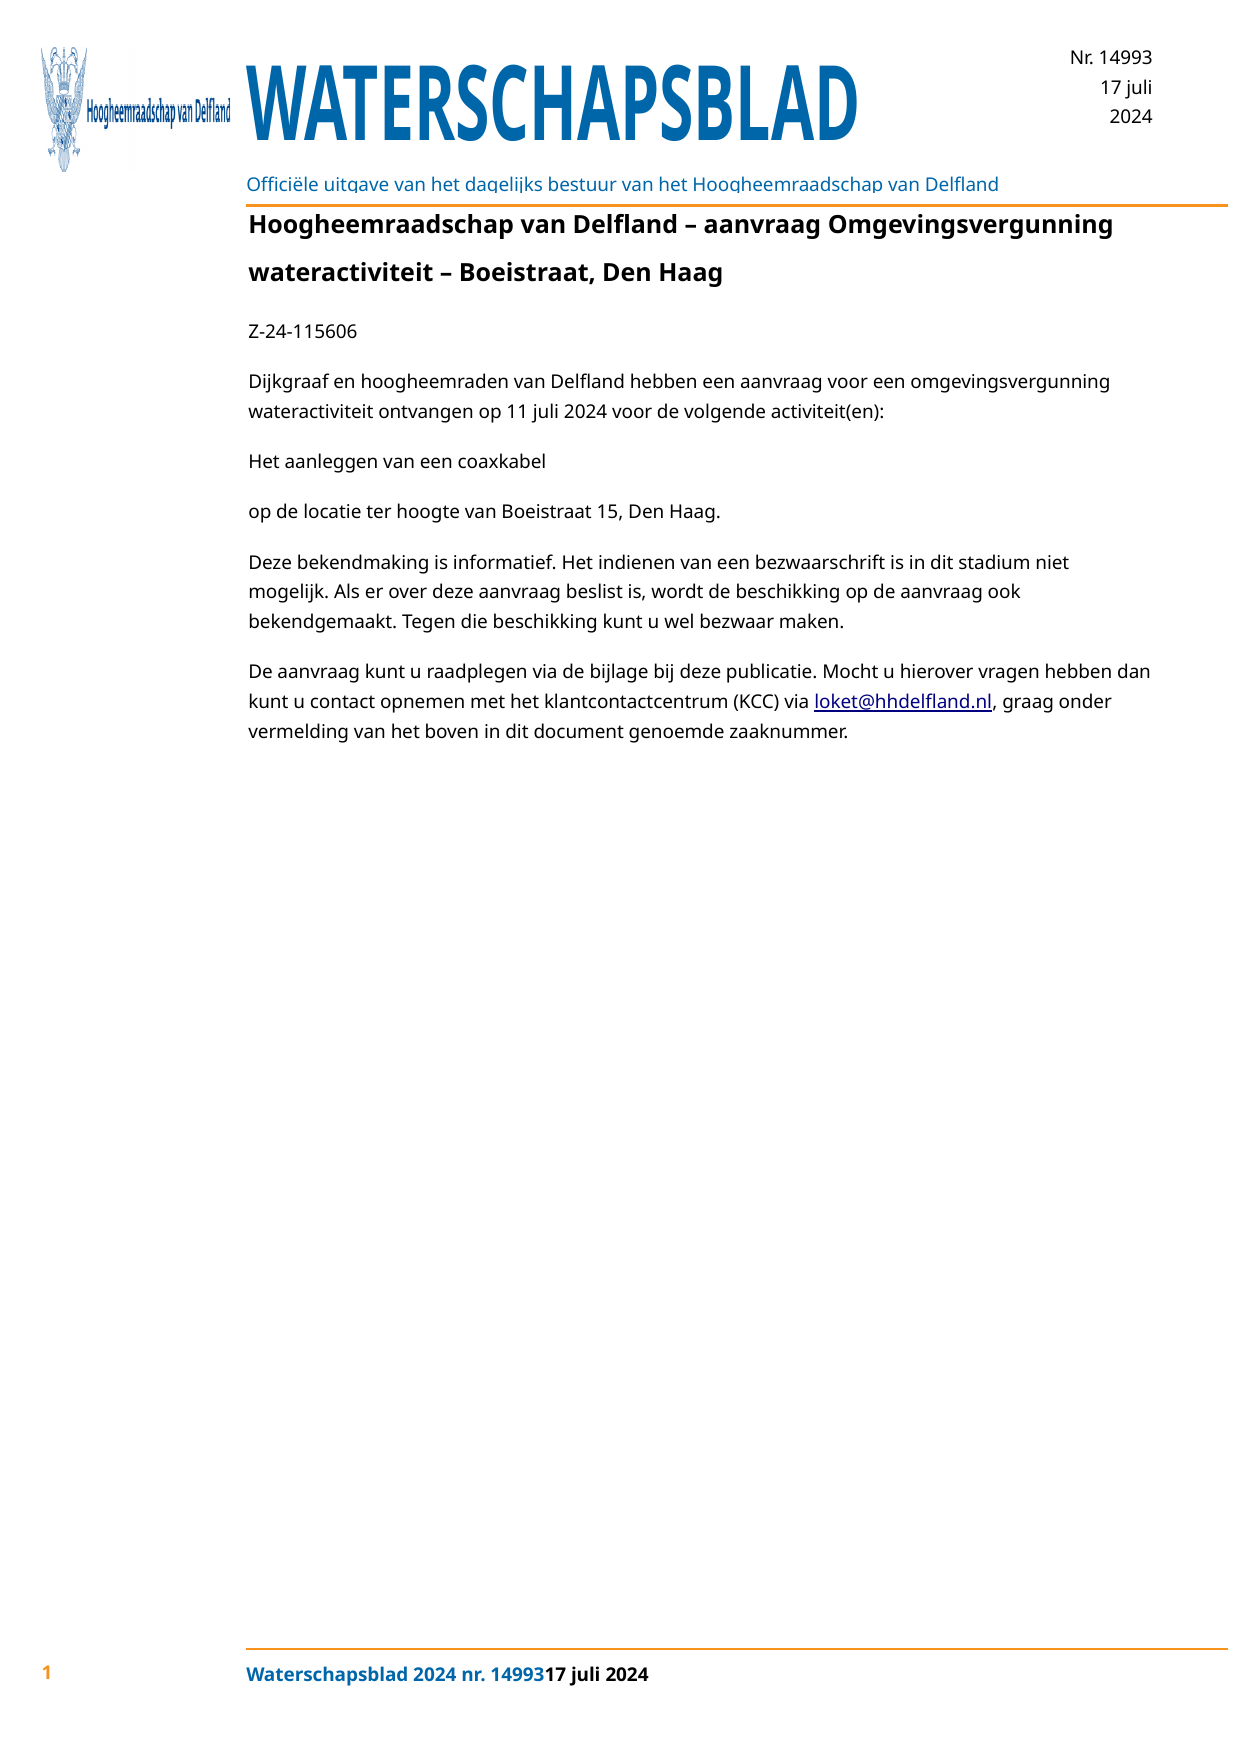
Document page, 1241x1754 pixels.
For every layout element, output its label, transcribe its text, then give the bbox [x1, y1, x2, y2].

text De aanvraag kunt u raadplegen via de bijlage bij deze publicatie. Mocht u hierover vragen hebben dan kunt u contact opnemen met het klantcontactcentrum (KCC) via loket@hhdelfland.nl, graag onder vermelding van het boven in dit document genoemde zaaknummer. [248, 659, 1152, 744]
text Hoogheemraadschap van Delfland – aanvraag Omgevingsvergunning wateractiviteit – Boeistraat, Den Haag [248, 207, 1152, 288]
text Deze bekendmaking is informatief. Het indienen van een bezwaarschrift is in dit stadium niet mogelijk. Als er over deze aanvraag beslist is, wordt de beschikking op de aanvraag ook bekendgemaakt. Tegen die beschikking kunt u wel bezwaar maken. [248, 549, 1152, 634]
text Z-24-115606 [248, 318, 1152, 344]
picture [41, 47, 231, 172]
text op de locatie ter hoogte van Boeistraat 15, Den Haag. [248, 499, 1152, 524]
text Dijkgraaf en hoogheemraden van Delfland hebben een aanvraag voor een omgevingsvergunning wateractiviteit ontvangen op 11 juli 2024 voor de volgende activiteit(en): [248, 368, 1152, 424]
text Het aanleggen van een coaxkabel [248, 448, 1152, 474]
